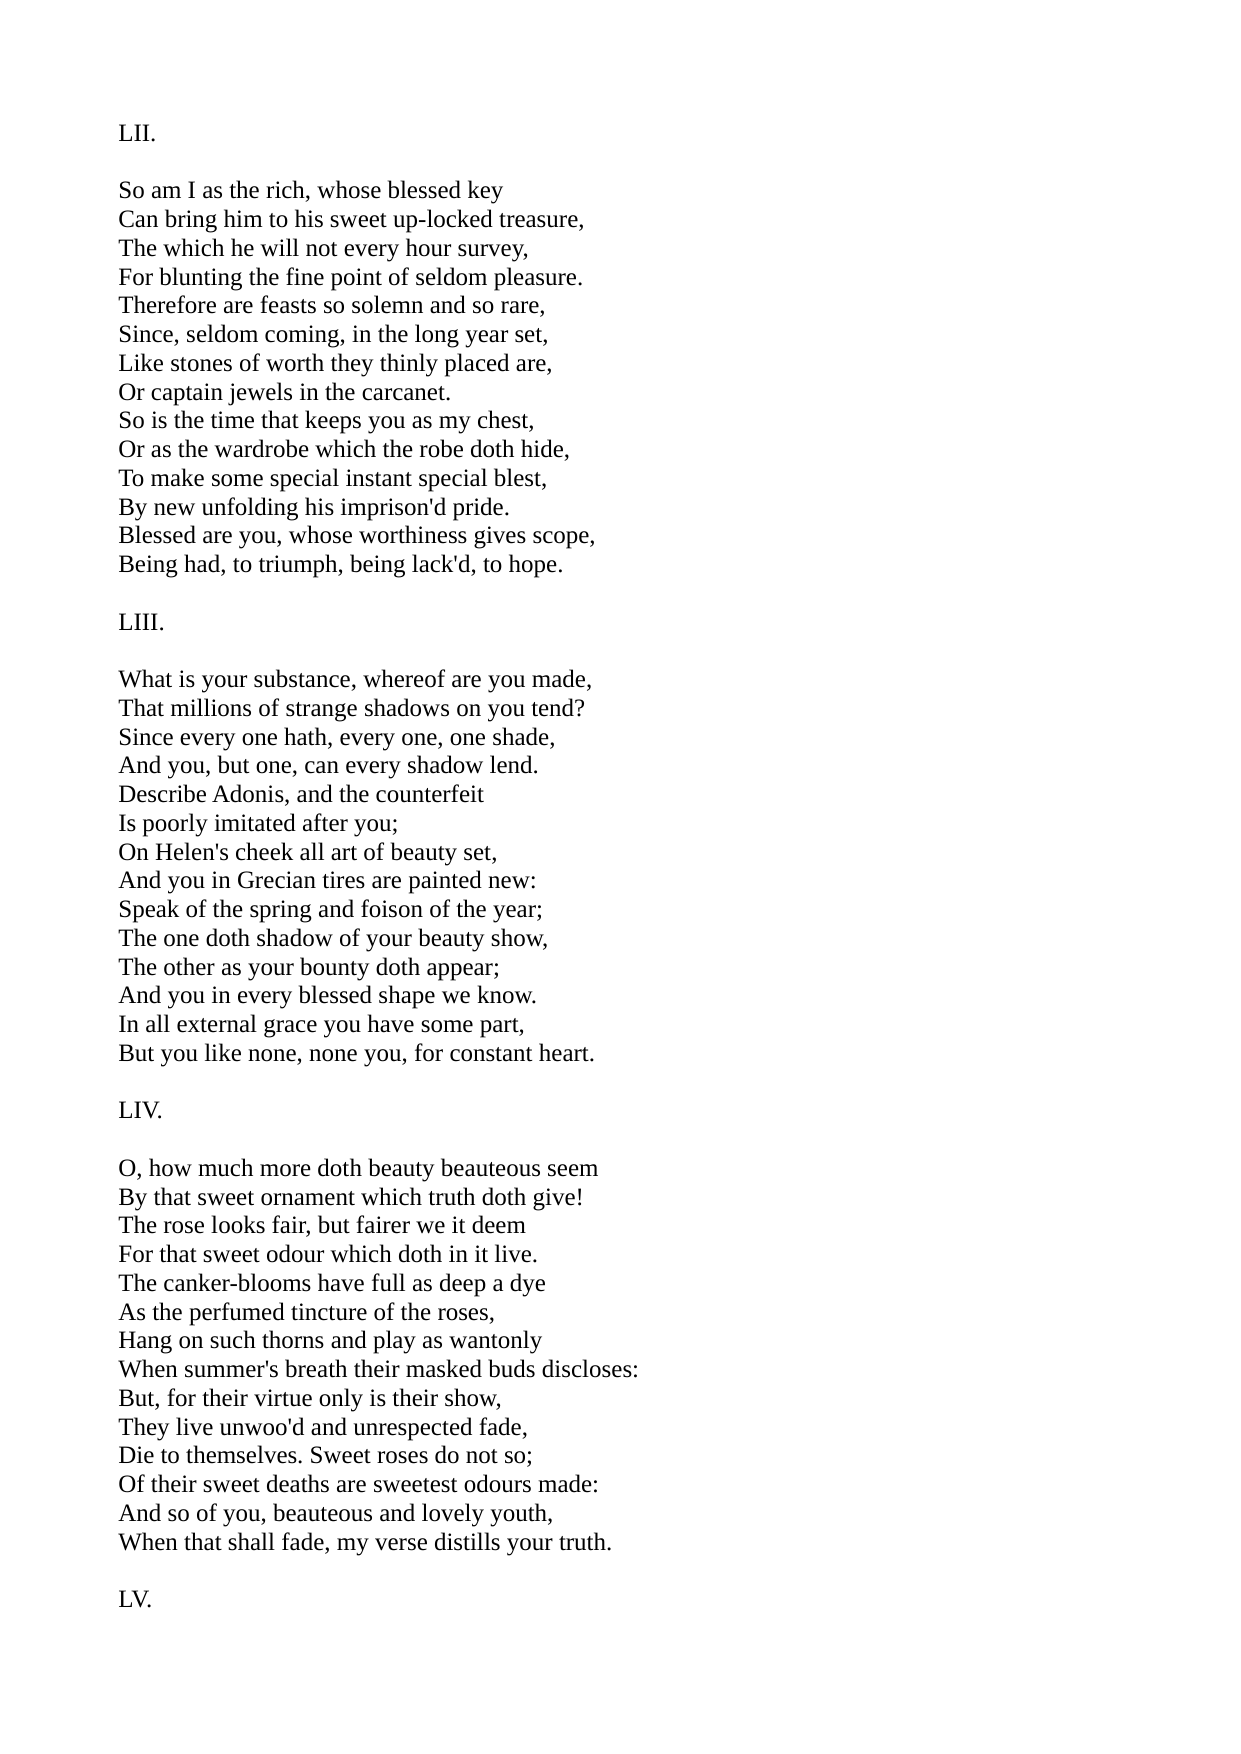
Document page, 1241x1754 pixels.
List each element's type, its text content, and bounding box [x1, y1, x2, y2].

text LII. So am I as the rich, whose blessed key Can bring him to his sweet up-locked treasure, The which he will not every hour survey, For blunting the fine point of seldom pleasure. Therefore are feasts so solemn and so rare, Since, seldom coming, in the long year set, Like stones of worth they thinly placed are, Or captain jewels in the carcanet. So is the time that keeps you as my chest, Or as the wardrobe which the robe doth hide, To make some special instant special blest, By new unfolding his imprison'd pride. Blessed are you, whose worthiness gives scope, Being had, to triumph, being lack'd, to hope. LIII. What is your substance, whereof are you made, That millions of strange shadows on you tend? Since every one hath, every one, one shade, And you, but one, can every shadow lend. Describe Adonis, and the counterfeit Is poorly imitated after you; On Helen's cheek all art of beauty set, And you in Grecian tires are painted new: Speak of the spring and foison of the year; The one doth shadow of your beauty show, The other as your bounty doth appear; And you in every blessed shape we know. In all external grace you have some part, But you like none, none you, for constant heart. LIV. O, how much more doth beauty beauteous seem By that sweet ornament which truth doth give! The rose looks fair, but fairer we it deem For that sweet odour which doth in it live. The canker-blooms have full as deep a dye As the perfumed tincture of the roses, Hang on such thorns and play as wantonly When summer's breath their masked buds discloses: But, for their virtue only is their show, They live unwoo'd and unrespected fade, Die to themselves. Sweet roses do not so; Of their sweet deaths are sweetest odours made: And so of you, beauteous and lovely youth, When that shall fade, my verse distills your truth. LV. [118, 118, 1122, 1613]
